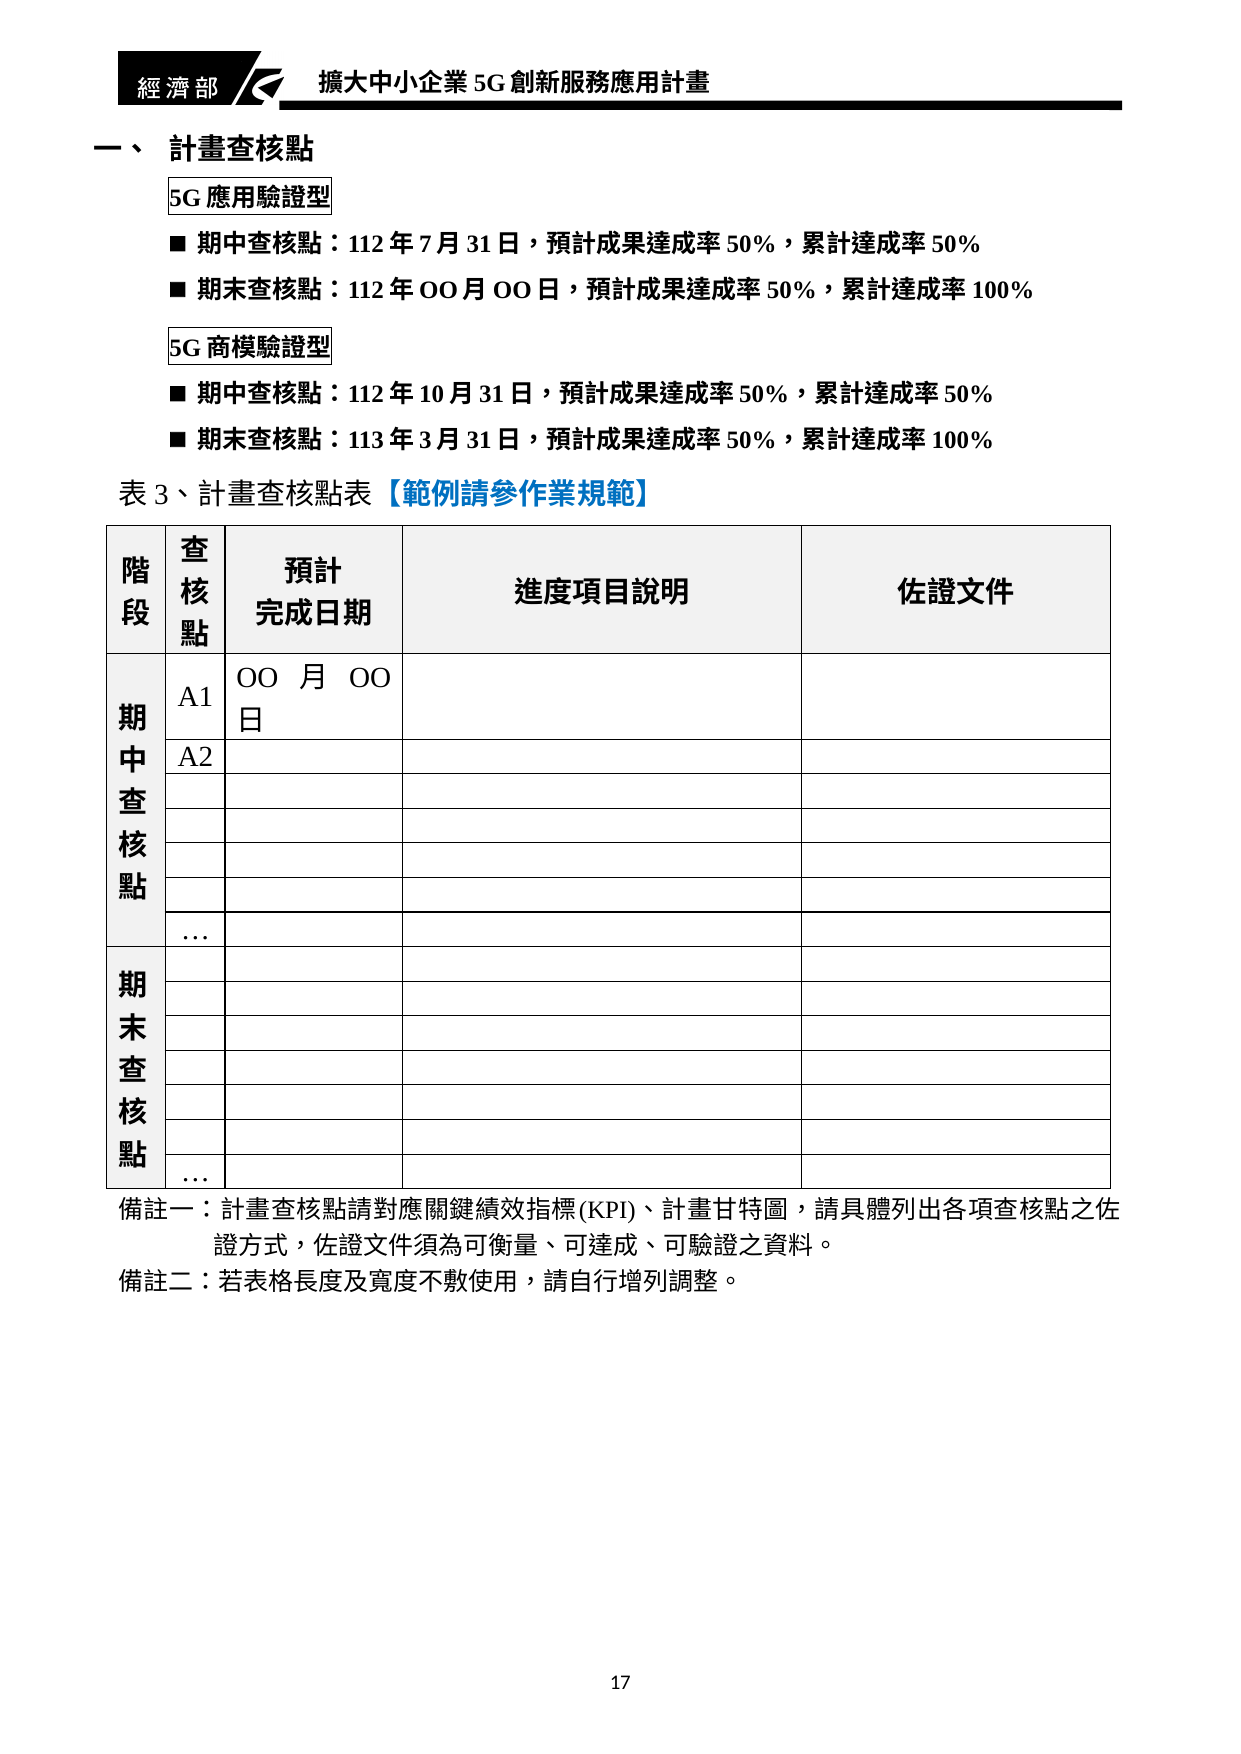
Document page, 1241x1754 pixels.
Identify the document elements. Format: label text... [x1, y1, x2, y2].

table_cell [403, 1155, 801, 1188]
table_cell [403, 774, 801, 808]
table_cell [802, 1120, 1110, 1153]
table_cell [166, 809, 224, 842]
table_cell [802, 654, 1110, 738]
table_cell 期中查核點 [107, 654, 165, 946]
table_cell A1 [166, 654, 224, 738]
table_cell [166, 1016, 224, 1050]
table_cell [166, 878, 224, 911]
table_cell [802, 1016, 1110, 1050]
list 期末查核點：112年OO月OO日，預計成果達成率50%，累計達成率100% [168, 262, 1122, 308]
table_cell [226, 843, 402, 877]
table_cell [802, 774, 1110, 808]
table_cell [403, 809, 801, 842]
table_cell [802, 913, 1110, 946]
table_cell [802, 740, 1110, 773]
table_cell [226, 878, 402, 911]
table_cell [802, 947, 1110, 981]
table_cell 期末查核點 [107, 947, 165, 1188]
text 備註二：若表格長度及寬度不敷使用，請自行增列調整。 [118, 1262, 1122, 1298]
list 期中查核點：112年10月31日，預計成果達成率50%，累計達成率50% [168, 366, 1122, 412]
table_cell [166, 1085, 224, 1119]
table_header 進度項目說明 [403, 526, 801, 653]
table_cell [403, 740, 801, 773]
table_cell [226, 1016, 402, 1050]
table_cell [403, 878, 801, 911]
table_cell [166, 1120, 224, 1153]
text 備註一：計畫查核點請對應關鍵績效指標(KPI)、計畫甘特圖，請具體列出各項查核點之佐證方式，佐證文件須為可衡量、可達成、可驗證之資料。 [118, 1189, 1122, 1262]
table_header 佐證文件 [802, 526, 1110, 653]
table_cell [166, 947, 224, 981]
table_cell [226, 913, 402, 946]
table_cell A2 [166, 740, 224, 773]
table_cell [403, 1120, 801, 1153]
table_cell [226, 740, 402, 773]
text 5G應用驗證型 [168, 170, 1122, 216]
table_cell [403, 1051, 801, 1084]
table_cell … [166, 913, 224, 946]
table_cell [802, 1155, 1110, 1188]
table_cell [403, 654, 801, 738]
table_cell [166, 1051, 224, 1084]
table_cell [226, 1155, 402, 1188]
table_header 查核點 [166, 526, 224, 653]
table_cell [226, 1051, 402, 1084]
table_cell OO月OO日 [226, 654, 402, 738]
table_cell [166, 982, 224, 1015]
subtitle 計畫查核點 [93, 118, 1122, 170]
table_cell [403, 843, 801, 877]
table_cell [802, 1051, 1110, 1084]
table_cell [802, 843, 1110, 877]
table_cell [226, 947, 402, 981]
table_cell [403, 947, 801, 981]
table_cell [802, 1085, 1110, 1119]
table_header 階段 [107, 526, 165, 653]
table_cell [403, 982, 801, 1015]
list 期末查核點：113年3月31日，預計成果達成率50%，累計達成率100% [168, 412, 1122, 458]
picture [118, 51, 284, 105]
table_cell [226, 1120, 402, 1153]
table_cell [403, 1085, 801, 1119]
text 表 3、計畫查核點表【範例請參作業規範】 [118, 470, 1122, 512]
table_cell [226, 982, 402, 1015]
table_cell [403, 913, 801, 946]
table_cell [802, 809, 1110, 842]
table_cell [802, 982, 1110, 1015]
table_cell [403, 1016, 801, 1050]
text 5G商模驗證型 [168, 320, 1122, 366]
table_cell [166, 774, 224, 808]
table_cell [166, 843, 224, 877]
table_cell … [166, 1155, 224, 1188]
table_cell [226, 1085, 402, 1119]
table_cell [226, 774, 402, 808]
list 期中查核點：112年7月31日，預計成果達成率50%，累計達成率50% [168, 216, 1122, 262]
table_header 預計 完成日期 [226, 526, 402, 653]
table_cell [802, 878, 1110, 911]
table_cell [226, 809, 402, 842]
